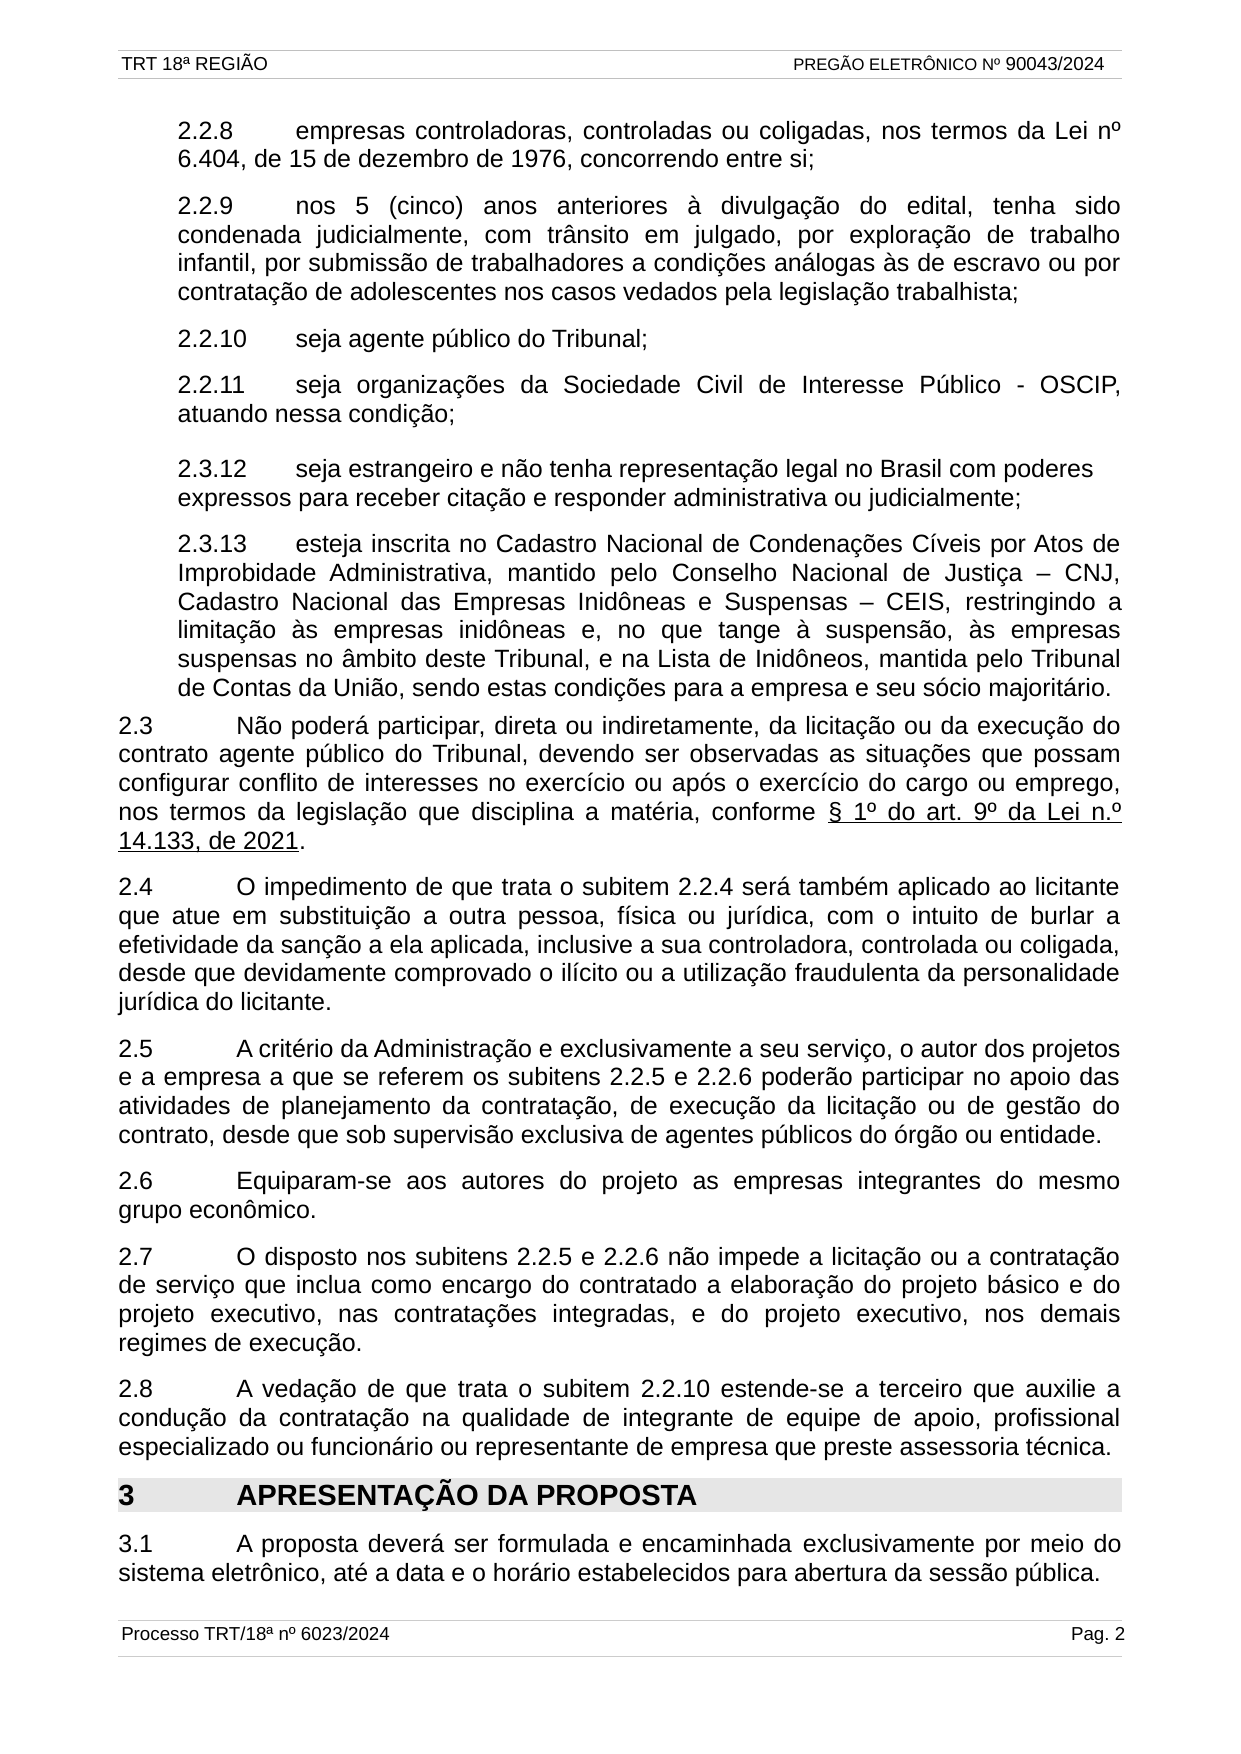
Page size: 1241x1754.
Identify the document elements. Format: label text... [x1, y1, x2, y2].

text 2.3.13 esteja inscrita no Cadastro Nacional de Condenações Cíveis por Atos de Improbidade Administrativa, mantido pelo Conselho Nacional de Justiça – CNJ, Cadastro Nacional das Empresas Inidôneas e Suspensas – CEIS, restringindo a limitação às empresas inidôneas e, no que tange à suspensão, às empresas suspensas no âmbito deste Tribunal, e na Lista de Inidôneos, mantida pelo Tribunal de Contas da União, sendo estas condições para a empresa e seu sócio majoritário. [177, 529, 1122, 702]
text 2.8 A vedação de que trata o subitem 2.2.10 estende-se a terceiro que auxilie a condução da contratação na qualidade de integrante de equipe de apoio, profissional especializado ou funcionário ou representante de empresa que preste assessoria técnica. [118, 1374, 1122, 1460]
text 3.1 A proposta deverá ser formulada e encaminhada exclusivamente por meio do sistema eletrônico, até a data e o horário estabelecidos para abertura da sessão pública. [118, 1529, 1122, 1587]
text 2.3 Não poderá participar, direta ou indiretamente, da licitação ou da execução do contrato agente público do Tribunal, devendo ser observadas as situações que possam configurar conflito de interesses no exercício ou após o exercício do cargo ou emprego, nos termos da legislação que disciplina a matéria, conforme § 1º do art. 9º da Lei n.º 14.133, de 2021. [118, 711, 1122, 854]
text 2.2.11 seja organizações da Sociedade Civil de Interesse Público - OSCIP, atuando nessa condição; [177, 370, 1122, 427]
text 3 APRESENTAÇÃO DA PROPOSTA [118, 1478, 1122, 1512]
text 2.5 A critério da Administração e exclusivamente a seu serviço, o autor dos projetos e a empresa a que se referem os subitens 2.2.5 e 2.2.6 poderão participar no apoio das atividades de planejamento da contratação, de execução da licitação ou de gestão do contrato, desde que sob supervisão exclusiva de agentes públicos do órgão ou entidade. [118, 1033, 1122, 1148]
text 2.6 Equiparam-se aos autores do projeto as empresas integrantes do mesmo grupo econômico. [118, 1166, 1122, 1224]
text 2.7 O disposto nos subitens 2.2.5 e 2.2.6 não impede a licitação ou a contratação de serviço que inclua como encargo do contratado a elaboração do projeto básico e do projeto executivo, nas contratações integradas, e do projeto executivo, nos demais regimes de execução. [118, 1241, 1122, 1356]
text 2.3.12 seja estrangeiro e não tenha representação legal no Brasil com poderes [177, 454, 1122, 483]
text expressos para receber citação e responder administrativa ou judicialmente; [177, 483, 1122, 512]
text 2.2.10 seja agente público do Tribunal; [177, 323, 1122, 352]
text 2.2.9 nos 5 (cinco) anos anteriores à divulgação do edital, tenha sido condenada judicialmente, com trânsito em julgado, por exploração de trabalho infantil, por submissão de trabalhadores a condições análogas às de escravo ou por contratação de adolescentes nos casos vedados pela legislação trabalhista; [177, 191, 1122, 306]
text 2.2.8 empresas controladoras, controladas ou coligadas, nos termos da Lei nº 6.404, de 15 de dezembro de 1976, concorrendo entre si; [177, 116, 1122, 173]
text 2.4 O impedimento de que trata o subitem 2.2.4 será também aplicado ao licitante que atue em substituição a outra pessoa, física ou jurídica, com o intuito de burlar a efetividade da sanção a ela aplicada, inclusive a sua controladora, controlada ou coligada, desde que devidamente comprovado o ilícito ou a utilização fraudulenta da personalidade jurídica do licitante. [118, 872, 1122, 1016]
